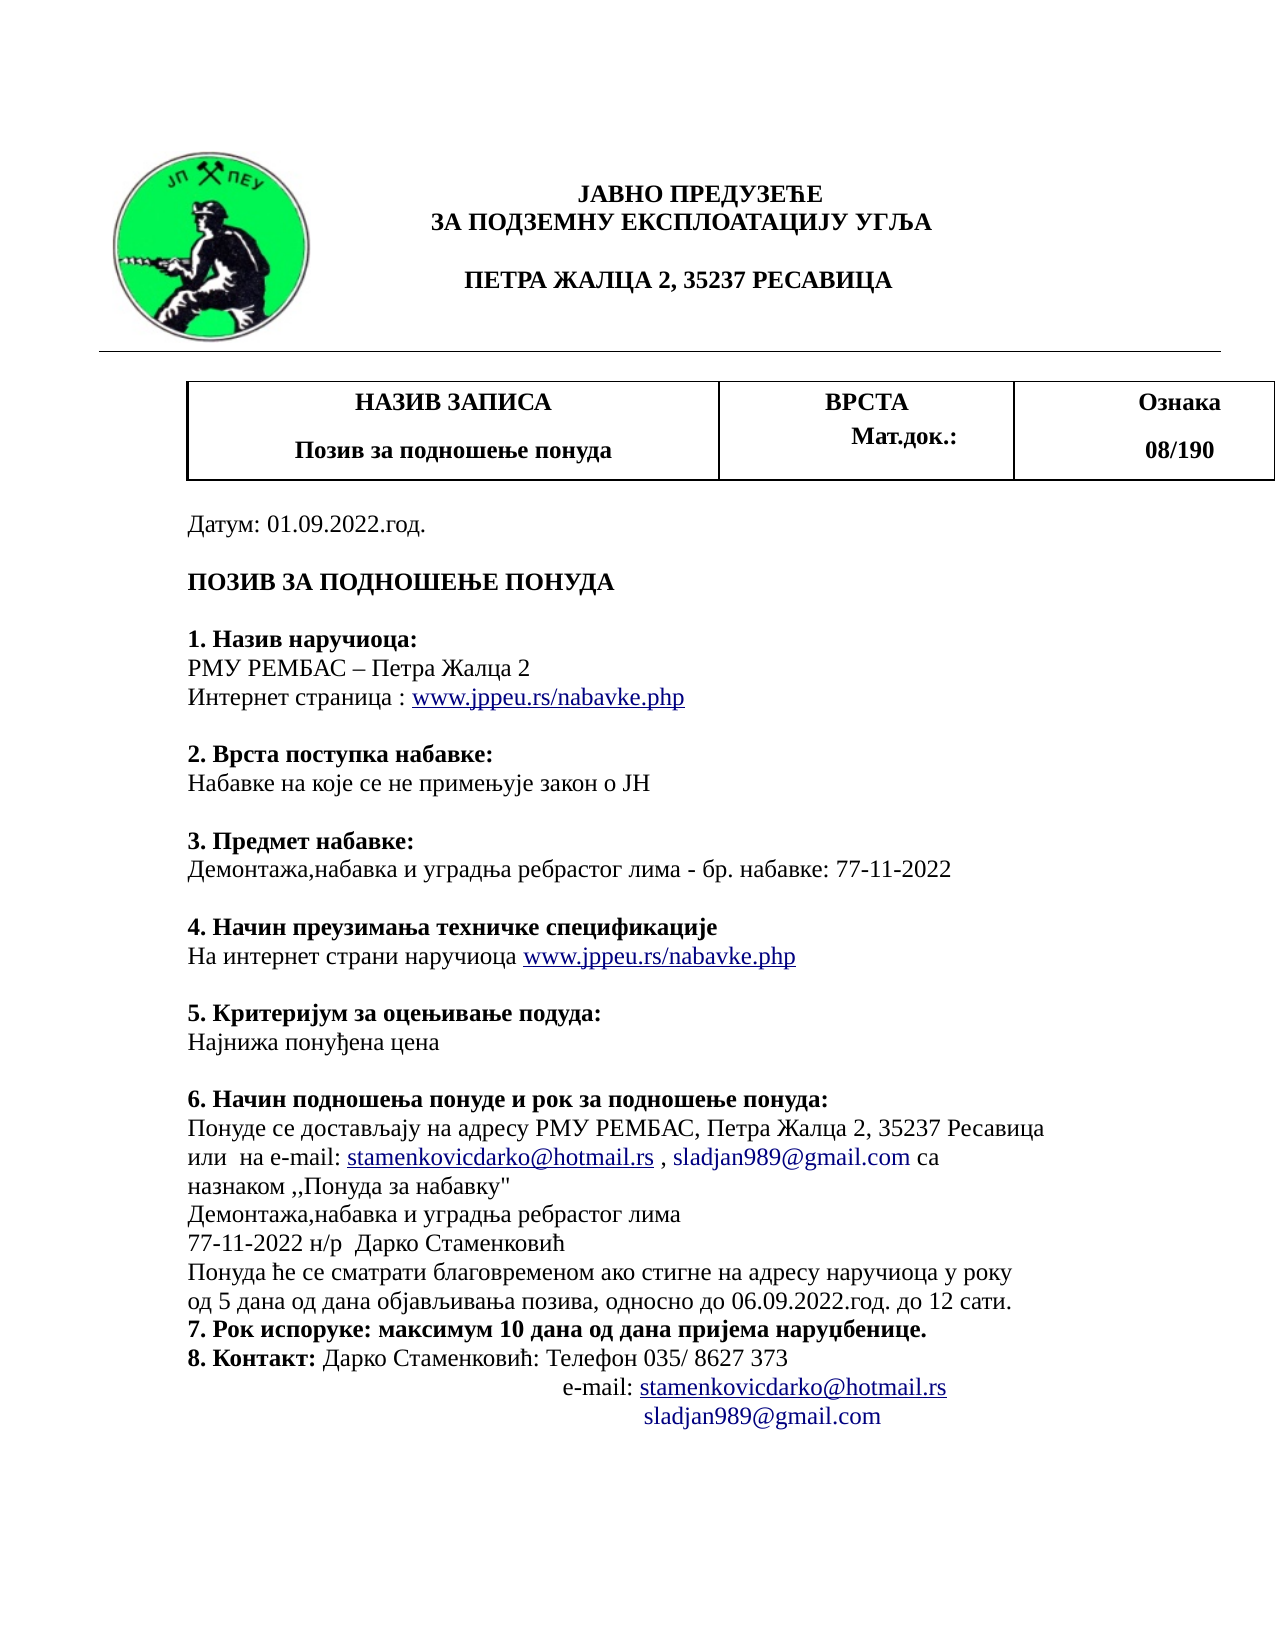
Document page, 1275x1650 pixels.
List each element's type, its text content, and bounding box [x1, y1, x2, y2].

text Демонтажа,набавка и уградња ребрастог лима - бр. набавке: 77-11-2022 [187, 854, 1087, 883]
text 7. Рок испоруке: максимум 10 дана од дана пријема наруџбенице. [187, 1314, 1087, 1343]
text 1. Назив наручиоца: [187, 624, 1087, 653]
text sladjan989@gmail.com [187, 1401, 1087, 1429]
text 77-11-2022 н/р Дарко Стаменковић [187, 1228, 1087, 1257]
text 6. Начин подношења понуде и рок за подношење понуда: [187, 1084, 1087, 1113]
table_cell Мат.док.: [720, 421, 1013, 479]
text 8. Контакт: Дарко Стаменковић: Телефон 035/ 8627 373 [187, 1343, 1087, 1372]
text 3. Предмет набавке: [187, 826, 1087, 854]
text Понуде се достављају на адресу РМУ РЕМБАС, Петра Жалца 2, 35237 Ресавица или на e-mail: stamenkovicdarko@hotmail.rs , sladjan989@gmail.com са назнаком ,,Понуда за набавку" [187, 1113, 1087, 1199]
table_cell 08/190 [1015, 421, 1274, 479]
table_cell Позив за подношење понуда [189, 421, 718, 479]
text Набавке на које се не примењује закон о ЈН [187, 768, 1087, 797]
text 2. Врста поступка набавке: [187, 739, 1087, 768]
text ПОЗИВ ЗА ПОДНОШЕЊЕ ПОНУДА [187, 567, 1087, 596]
text 5. Критеријум за оцењивање подуда: [187, 998, 1087, 1027]
table_header ВРСТА [720, 382, 1013, 421]
text Демонтажа,набавка и уградња ребрастог лима [187, 1199, 1087, 1228]
text Најнижа понуђена цена [187, 1027, 1087, 1056]
table_header ЈАВНО ПРЕДУЗЕЋЕ ЗА ПОДЗЕМНУ ЕКСПЛОАТАЦИЈУ УГЉА ПЕТРА ЖАЛЦА 2, 35237 РЕСАВИЦА [324, 150, 970, 351]
text 4. Начин преузимања техничке спецификације [187, 912, 1087, 941]
text Интернет страница : www.jppeu.rs/nabavke.php [187, 682, 1087, 711]
table_header [99, 150, 324, 351]
picture [112, 151, 311, 343]
text e-mail: stamenkovicdarko@hotmail.rs [187, 1372, 1087, 1401]
text РМУ РЕМБАС – Петра Жалца 2 [187, 653, 1087, 682]
text од 5 дана од дана објављивања позива, односно до 06.09.2022.год. до 12 сати. [187, 1286, 1087, 1314]
table_header Ознака [1015, 382, 1274, 421]
text На интернет страни наручиоца www.jppeu.rs/nabavke.php [187, 941, 1087, 969]
table_header НАЗИВ ЗАПИСА [189, 382, 718, 421]
text Датум: 01.09.2022.год. [187, 509, 1087, 538]
text Понудa ће се сматрати благовременoм ако стигнe на адресу наручиоца у року [187, 1257, 1087, 1286]
table_header [970, 150, 1221, 351]
